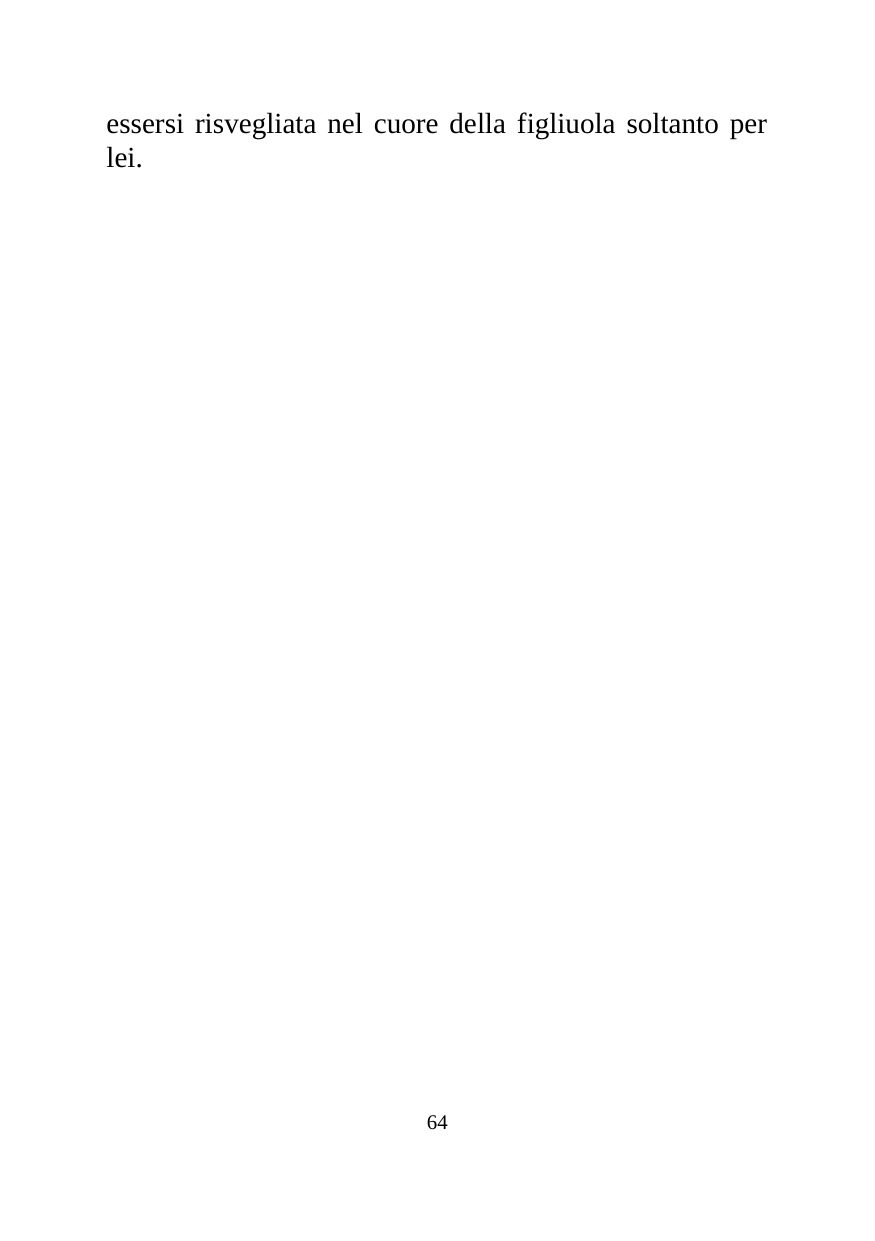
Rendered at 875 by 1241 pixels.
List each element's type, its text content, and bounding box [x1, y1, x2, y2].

text essersi risvegliata nel cuore della figliuola soltanto per lei. [106, 106, 768, 173]
